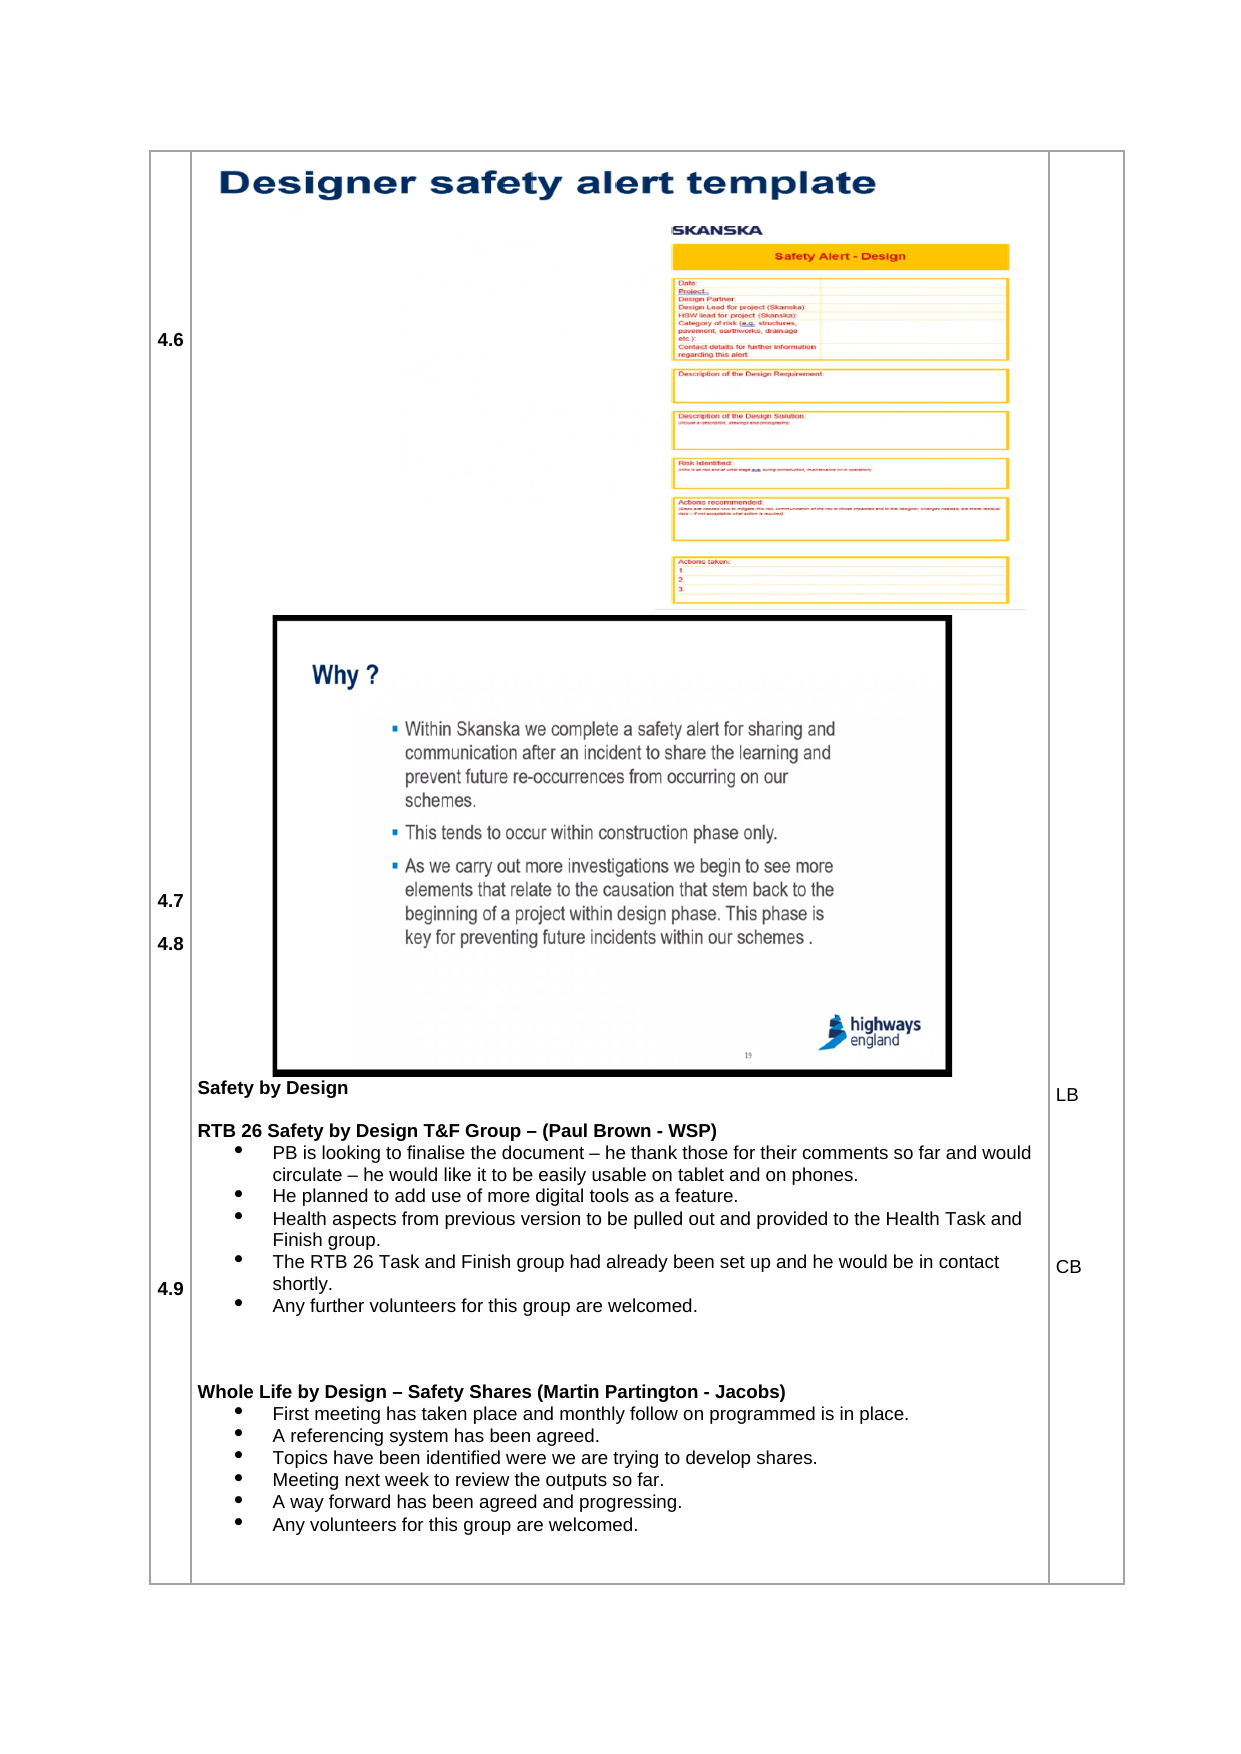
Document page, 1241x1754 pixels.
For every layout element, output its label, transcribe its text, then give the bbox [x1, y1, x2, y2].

table_cell (10.30 – 11.45) T&F Group Updates - (SCSLG – H&S Hub Support) HS Wellbeing by Design - CG unable to attend - DP to contact post meeting. H&S File Digital Development – T&F Group (Mark Lamport - Arcadis) ML apologised that he had not been able to set up an initial meeting, but further discussions had taken place with Jason Glasson and Sarah Bull – ML was looking for a HE representative to support the group. A number of PDWG volunteers had come forward to join the group (as above). Anyone interested please contact ML. The draft terms of reference below are to be reviewed by RW before the task and finish group take the matter further. ML explained that various challenges lie ahead that need to be looked into as set out below. . A proposed 7 Volume Handover Document structure had been identified about 3 years ago with Volume 2 being the H&S File. This needed to link up to the ADMM, PCF Guidance, OD and CDM requirements and any replacement of IAN 105. This has never been formally mandated across projects through an update of IAN 105 or the PCF Guidance although it is increasingly in common usage where accepted by the HE PM and H&S Team. ML noted that the Civils Maintenance Handover product (below) specifies a different H&S File content structure arrangement to that proposed in the current H&S File Product Guidance document ML noted that the above format sits in alignment with the HE BC file structure. ML indicated that the key was how to untangle HSF from the asset data as the H&S File is the legislative document and needs to be a standalone entity. Objectives - S Update from SCSLG – (Mark Bridges – SCSLG/H&S Hub) MB confirmed that the Roadworks Common Intent document has been issued since our last meeting. Now 9 in total. We need to be looking at offline working and limit the working around live traffic. Working widths and construction methods need to be reviewed as this is a massive constraint. SCSLG have update to RTB 3 which is now on the website. https://www.highwayssafetyhub.com/ Next steps in 2020/2021: Commitments for this year: No sponsor for excavations currently – one is required. Phil Clifton leading on Commercial Vehicle Breakdowns Health document - do each topic area need a document each? This group is being picked up by Adam Green. Other Initiatives: New case study pro-forma issued - created to keep a library of issues and examples to keep the Common Intent documents fresh and up to date. To drive continual improvement across projects rather than meeting a level of compliance behaviour as the RTB docs may have encouraged in the past. Capturing learning toolkit - to create a corporate memory of lessons learned across the sector. We need to get better at learning from past experience, this will gather trends from the sector that we can learn from and prevent from happening again. Suicide prevention page to be set up on the Highways safety hub. Action with Mark Bridges. Accident Investigation - (Common Intent) – (Tim Goddard - Arcadis) AIRSWeb Improvement Group TG has met with Adrian Lewis to discuss actions coming out of previous PDWG around improving Safety Alert and Near Miss reporting. AL is meeting a number of groups to obtain feedback and gain a better understanding of what is required. Initial thoughts set out below. This will feed back into the AIRSWeb Improvement Group. TG to continue to liaise with AL but also engage with Stewart Evans to provide feedback into the AIRSWeb Improvement Group who are yet to meet. Safety Alert Reports in period TG reported that there have been a number of Safety Alerts in the last period which have been of interest. Arcadis have collated these and provided thoughts based on the base Safety Alert data sheets. See presentation attached for latest stats and detailed feedback. TG has asked for any feedback/evidence of design root causes - welcomed from the PDWG. Of note an Excavator driver had instigated a stop work – and had been highly commended for his action – the activity had been close to scraping over a gas main. HEi 207 – Bridge Foundation Strike – This had had a number of root cause issues including GPR which had missed 6 buried structural bridge elements - What was the brief for the GPR? - Was the right equipment being used? PCI had also been missed - As built Info was available but limited which contributed to structural elements having been missed. Swiss cheese model. This is to be used as a Safety Share. Katie Harman has the findings from this and shared with Doug Potter. The GPR perspective has not been clarified. MP – is looking into the background to help develop the safety share - maybe an agenda item for the next PDWG call as more issues may be identified. MP queried if we take the incident investigation far back enough. Root cause analysis. AF was aware of the original build and flagged how crucial the historic data is on as builts. Our as builts will of course become the future historic data. It is essential that we need to ensure our as builts have the right information for legacy assets, buried structures and significant or unusual risks that a future contractor wouldn't be aware of. AF – is looking to undertake a Design Close Call session at the next PDWG – noted that red line boundaries features quite heavily - was enough space considered for working room - working room constraints cause hazards. Also covered: HEi 210 – Live Lane Crossing HEi 211 High Pressure Gas Main Strike – LTC was covered by PS (further details at PDWG 22) HEi 214 CCTV Bracket HEi 215 Gantry sign fixings ML - Safety Alert - M4 Ditching bucket too large for the plant it was attached to. Immediate actions taken - prohibit the ditch maintenance bucket for all operations higher than the swing centre post. This still leaves an instability hazard as unfamiliarity re the swing centre post. The piece of plant needs to design out the fitting of the larger buckets. This action is to inform there is still a residual risk with the plant. Needs to be eliminated and reviewed. Balfour Beatty have launched a review on the small plant use across their sites. Liz Brathwaite - proper plant standards need to be implemented and sometimes small plant does not have a standard to follow. Liz has seen this sort of thing happen on small plant overturning on post drivers. This type of plant should be banned until the inherent risk can be eliminated. Safety Alert – Design Safety Template) - (Stephanie Goldsmith – Skanska) SG shared Skanska’s Designer Safety Alert template which had been developed and used on A14. Skanska plan to share with the whole supply chain and the design community. Consistency of information for communication was key. Communicate elements from previous design issues or incidents that have a design background. This has been trialled internally with internal issues and external safety alerts, which had led to further developments of the template. Internal design team have fed into the design safety alert template – which is being rolled out now across all Skanska HE schemes. Liz Brathwaite is happy to share the template in word format for use across the schemes. It was recognised that this crossed over with the work that the WL Safety Share team are undertaking so a link-up between the docs would be good. SG to be invited to next call. DT - this is a great start, and we also need to look at what Network Rail are doing to continue to iterate this process. MP to feedback on the work of the group at next meeting Safety by Design RTB 26 Safety by Design T&F Group – (Paul Brown - WSP) PB is looking to finalise the document – he thank those for their comments so far and would circulate – he would like it to be easily usable on tablet and on phones. He planned to add use of more digital tools as a feature. Health aspects from previous version to be pulled out and provided to the Health Task and Finish group. The RTB 26 Task and Finish group had already been set up and he would be in contact shortly. Any further volunteers for this group are welcomed. Whole Life by Design – Safety Shares (Martin Partington - Jacobs) First meeting has taken place and monthly follow on programmed is in place. A referencing system has been agreed. Topics have been identified were we are trying to develop shares. Meeting next week to review the outputs so far. A way forward has been agreed and progressing. Any volunteers for this group are welcomed. Eliminating risk from the outset – (Mike Boyland – HE) TT indicated Arup had undertaken some further development work through SP&TS. Recommendations from the end of the current SPaTS to incorporate outputs from the eliminating risk from the outset task and finish group and this will be issued out as a follow-on project. Utilities Avoidance – (Chris Gee – HE) How are we engaging better with our utility friends? Trying to gain visibility of the information that is available on LTC. CGe is trying to engage with utility companies that we are working with - so this does mean that some utilities are not engaged with us as much as others. CGe is identifying many opportunities for doing things better and getting utility companies to support in the design phase. We need to understand their broad principles on outages and diversions and what can we do to understand their constraints? Why can't projects have better access to their records? Can we cut out the middleman so to speak? This would provide designers with earlier opportunities to eliminate clashes with utilities from a very early stage. Where are the utility safe working practices on their websites? How can we understand better why and what their working space requirements are around their assets? There is intent within the utility companies, but we need some momentum now to implement a way forward. CGe is pleased that the top 10 utilities being engaged. ML - have the CDM duties been discussed and agreed with the utility companies yet? CGe indicated that no not yet - this is something that is on the agenda. It is currently typically covered at the moment with the use of Memorandum of Understanding (MoU). CGe spending most of the time liaising with LTC utility companies to determine their touch points. Also trying to support operations that have utilities within their schemes and issues emerging later on in the process. Incursions and IPV’s – (Dave Avery) – not covered see presentation. Passport Scheme – (Dave Avery) Couple personnel in the passport group have changed - Clare Brown now chairperson. Virtual card on smart phones now available. Liz Brathwaite - designers who visit the strategic network need a passport and common induction. LB is trying to get a picture together of all organisations to see how well the journey is progressing. Some messages will be sent out requesting passport journey updates. DA to help with this. CB, as chair of the passport group, to provide an update at the next PDWG session. FAQs are being uploaded to the hub website. NB - Balfour Beatty has started to get people on to the passport scheme. Simple issues like having to use internet explorer as a browser to access the site. Some of the induction he feels is too long and maybe better as toolbox talks. Feedback like this will be picked up by the steering group and amend future updates. CB will provide a full update at next group meeting. GI and Archaeology - (Richard Wilson) – No update at this time [192, 152, 1048, 1582]
table_cell LB CB [1050, 152, 1123, 1582]
table_cell 4.0 4.1 4.2 4.3 4.4 4.5 4.6 4.7 4.8 4.9 [151, 152, 190, 1582]
